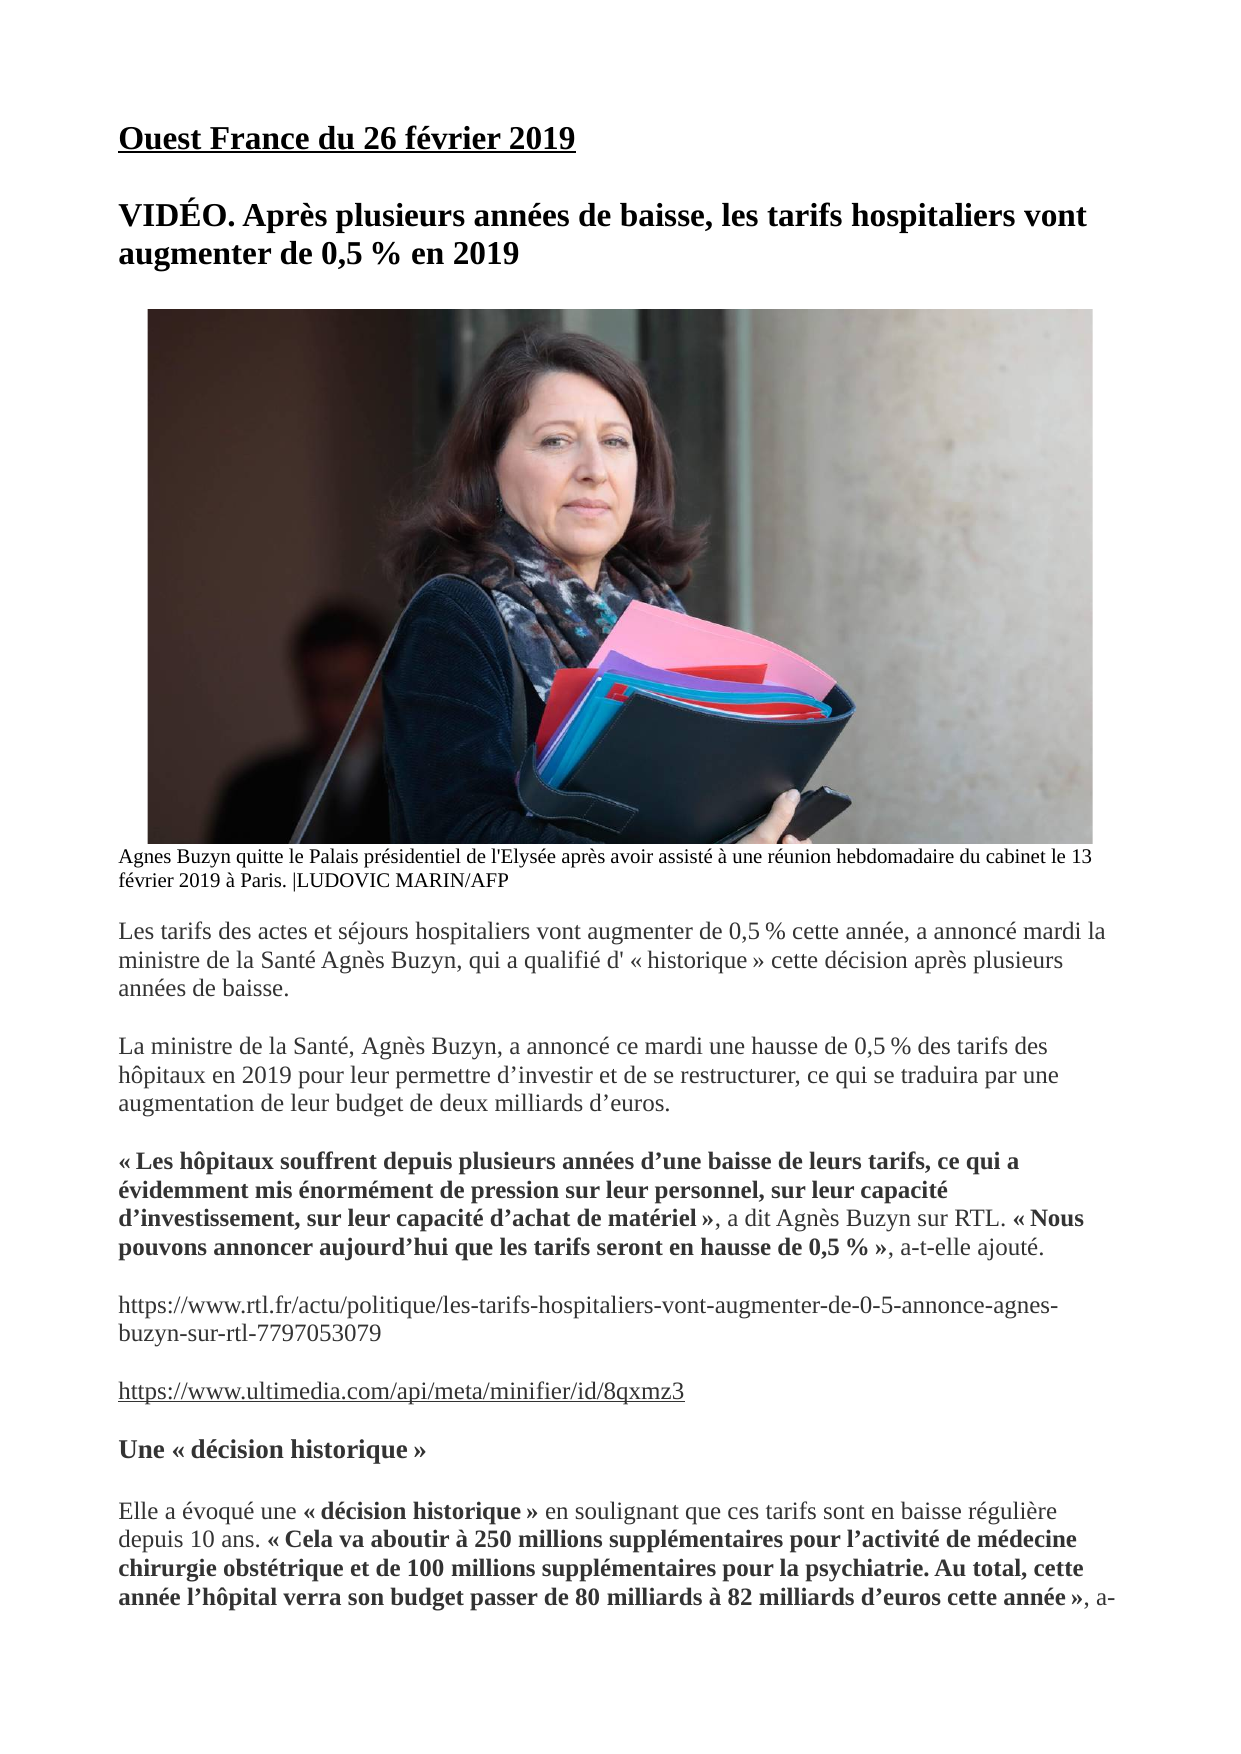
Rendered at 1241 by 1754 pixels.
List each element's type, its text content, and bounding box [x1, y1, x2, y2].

text https://www.ultimedia.com/api/meta/minifier/id/8qxmz3 [118, 1376, 1122, 1405]
text https://www.rtl.fr/actu/politique/les-tarifs-hospitaliers-vont-augmenter-de-0-5-annonce-agnes-buzyn-sur-rtl-7797053079 [118, 1290, 1122, 1347]
text VIDÉO. Après plusieurs années de baisse, les tarifs hospitaliers vont augmenter de 0,5 % en 2019 [118, 195, 1122, 271]
text Une « décision historique » [118, 1433, 1122, 1464]
text La ministre de la Santé, Agnès Buzyn, a annoncé ce mardi une hausse de 0,5 % des tarifs des hôpitaux en 2019 pour leur permettre d’investir et de se restructurer, ce qui se traduira par une augmentation de leur budget de deux milliards d’euros. [118, 1031, 1122, 1117]
text Elle a évoqué une « décision historique » en soulignant que ces tarifs sont en baisse régulière depuis 10 ans. « Cela va aboutir à 250 millions supplémentaires pour l’activité de médecine chirurgie obstétrique et de 100 millions supplémentaires pour la psychiatrie. Au total, cette année l’hôpital verra son budget passer de 80 milliards à 82 milliards d’euros cette année », a- [118, 1496, 1122, 1611]
text Les tarifs des actes et séjours hospitaliers vont augmenter de 0,5 % cette année, a annoncé mardi la ministre de la Santé Agnès Buzyn, qui a qualifié d' « historique » cette décision après plusieurs années de baisse. [118, 916, 1122, 1002]
text Agnes Buzyn quitte le Palais présidentiel de l'Elysée après avoir assisté à une réunion hebdomadaire du cabinet le 13 février 2019 à Paris. |LUDOVIC MARIN/AFP [118, 310, 1122, 892]
text Ouest France du 26 février 2019 [118, 118, 1122, 156]
text « Les hôpitaux souffrent depuis plusieurs années d’une baisse de leurs tarifs, ce qui a évidemment mis énormément de pression sur leur personnel, sur leur capacité d’investissement, sur leur capacité d’achat de matériel », a dit Agnès Buzyn sur RTL. « Nous pouvons annoncer aujourd’hui que les tarifs seront en hausse de 0,5 % », a-t-elle ajouté. [118, 1146, 1122, 1261]
picture [147, 309, 1093, 844]
